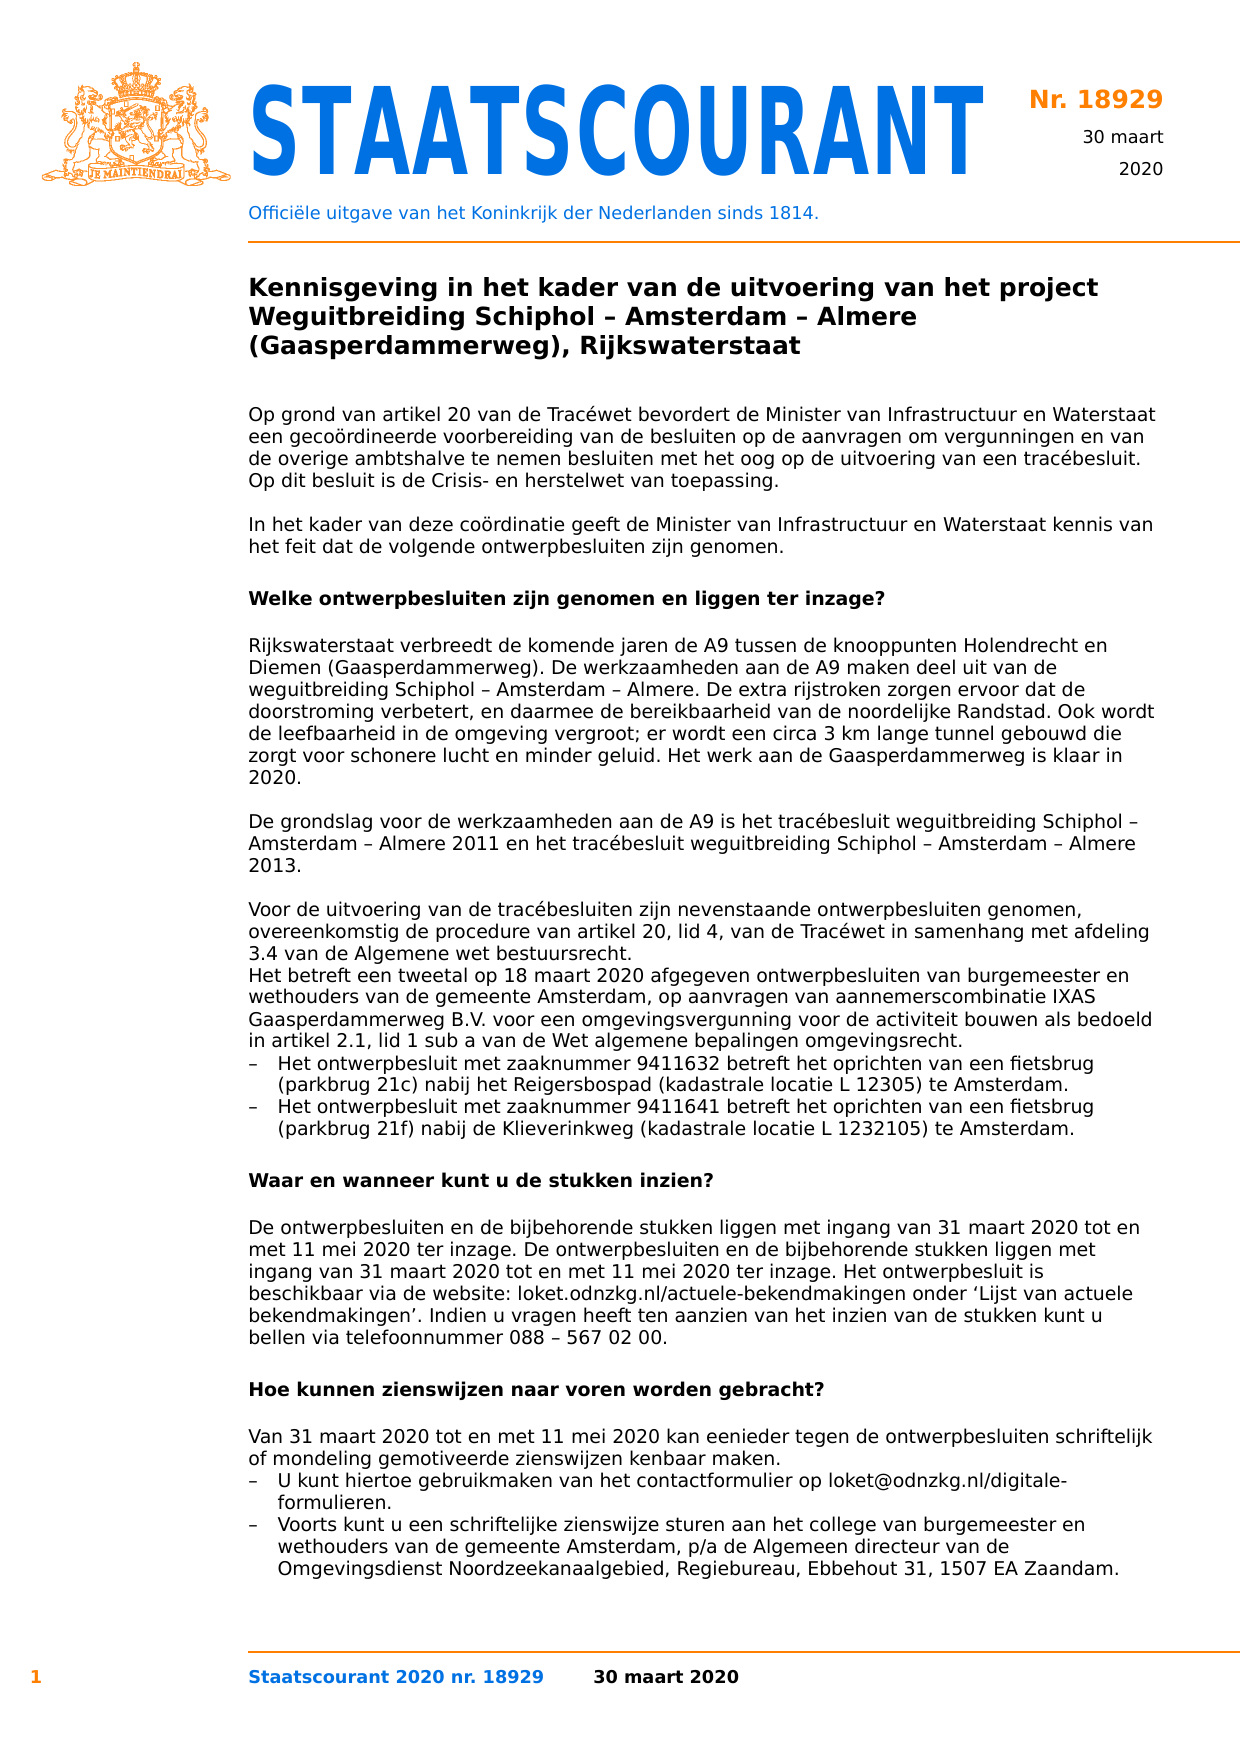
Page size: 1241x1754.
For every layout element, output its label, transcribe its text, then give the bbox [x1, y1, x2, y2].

text Het betreft een tweetal op 18 maart 2020 afgegeven ontwerpbesluiten van burgemeester en wethouders van de gemeente Amsterdam, op aanvragen van aannemerscombinatie IXAS Gaasperdammerweg B.V. voor een omgevingsvergunning voor de activiteit bouwen als bedoeld in artikel 2.1, lid 1 sub a van de Wet algemene bepalingen omgevingsrecht. [248, 964, 1163, 1052]
subtitle Hoe kunnen zienswijzen naar voren worden gebracht? [248, 1379, 1163, 1401]
subtitle Kennisgeving in het kader van de uitvoering van het project Weguitbreiding Schiphol – Amsterdam – Almere (Gaasperdammerweg), Rijkswaterstaat [248, 273, 1163, 361]
subtitle Waar en wanneer kunt u de stukken inzien? [248, 1170, 1163, 1192]
table_cell 30 maart [998, 121, 1240, 153]
text Rijkswaterstaat verbreedt de komende jaren de A9 tussen de knooppunten Holendrecht en Diemen (Gaasperdammerweg). De werkzaamheden aan de A9 maken deel uit van de weguitbreiding Schiphol – Amsterdam – Almere. De extra rijstroken zorgen ervoor dat de doorstroming verbetert, en daarmee de bereikbaarheid van de noordelijke Randstad. Ook wordt de leefbaarheid in de omgeving vergroot; er wordt een circa 3 km lange tunnel gebouwd die zorgt voor schonere lucht en minder geluid. Het werk aan de Gaasperdammerweg is klaar in 2020. [248, 635, 1163, 789]
table_header STAATSCOURANT [248, 62, 998, 203]
text – Het ontwerpbesluit met zaaknummer 9411641 betreft het oprichten van een fietsbrug (parkbrug 21f) nabij de Klieverinkweg (kadastrale locatie L 1232105) te Amsterdam. [248, 1096, 1163, 1140]
subtitle Welke ontwerpbesluiten zijn genomen en liggen ter inzage? [248, 588, 1163, 610]
text De grondslag voor de werkzaamheden aan de A9 is het tracébesluit weguitbreiding Schiphol – Amsterdam – Almere 2011 en het tracébesluit weguitbreiding Schiphol – Amsterdam – Almere 2013. [248, 811, 1163, 877]
text Op grond van artikel 20 van de Tracéwet bevordert de Minister van Infrastructuur en Waterstaat een gecoördineerde voorbereiding van de besluiten op de aanvragen om vergunningen en van de overige ambtshalve te nemen besluiten met het oog op de uitvoering van een tracébesluit. Op dit besluit is de Crisis- en herstelwet van toepassing. [248, 404, 1163, 492]
text – U kunt hiertoe gebruikmaken van het contactformulier op loket@odnzkg.nl/digitale-formulieren. [248, 1470, 1163, 1514]
table_cell 2020 [998, 153, 1240, 203]
table_header Nr. 18929 [998, 62, 1240, 121]
text – Voorts kunt u een schriftelijke zienswijze sturen aan het college van burgemeester en wethouders van de gemeente Amsterdam, p/a de Algemeen directeur van de Omgevingsdienst Noordzeekanaalgebied, Regiebureau, Ebbehout 31, 1507 EA Zaandam. [248, 1514, 1163, 1580]
text In het kader van deze coördinatie geeft de Minister van Infra­structuur en Waterstaat kennis van het feit dat de volgende ontwerpbesluiten zijn genomen. [248, 514, 1163, 558]
table_cell Officiële uitgave van het Koninkrijk der Nederlanden sinds 1814. [248, 203, 1240, 241]
picture [41, 62, 231, 186]
text De ontwerpbesluiten en de bijbehorende stukken liggen met ingang van 31 maart 2020 tot en met 11 mei 2020 ter inzage. De ontwerpbesluiten en de bijbehorende stukken liggen met ingang van 31 maart 2020 tot en met 11 mei 2020 ter inzage. Het ontwerpbesluit is beschikbaar via de website: loket.odnzkg.nl/actuele-bekendmakingen onder ‘Lijst van actuele bekendmakingen’. Indien u vragen heeft ten aanzien van het inzien van de stukken kunt u bellen via telefoonnummer 088 – 567 02 00. [248, 1217, 1163, 1349]
text Van 31 maart 2020 tot en met 11 mei 2020 kan eenieder tegen de ontwerpbesluiten schriftelijk of mondeling gemotiveerde zienswijzen kenbaar maken. [248, 1426, 1163, 1470]
text – Het ontwerpbesluit met zaaknummer 9411632 betreft het oprichten van een fietsbrug (parkbrug 21c) nabij het Reigersbospad (kadastrale locatie L 12305) te Amsterdam. [248, 1052, 1163, 1096]
text Voor de uitvoering van de tracébesluiten zijn nevenstaande ontwerpbesluiten genomen, overeenkomstig de procedure van artikel 20, lid 4, van de Tracéwet in samenhang met afdeling 3.4 van de Algemene wet bestuursrecht. [248, 898, 1163, 964]
table_header [25, 62, 248, 241]
